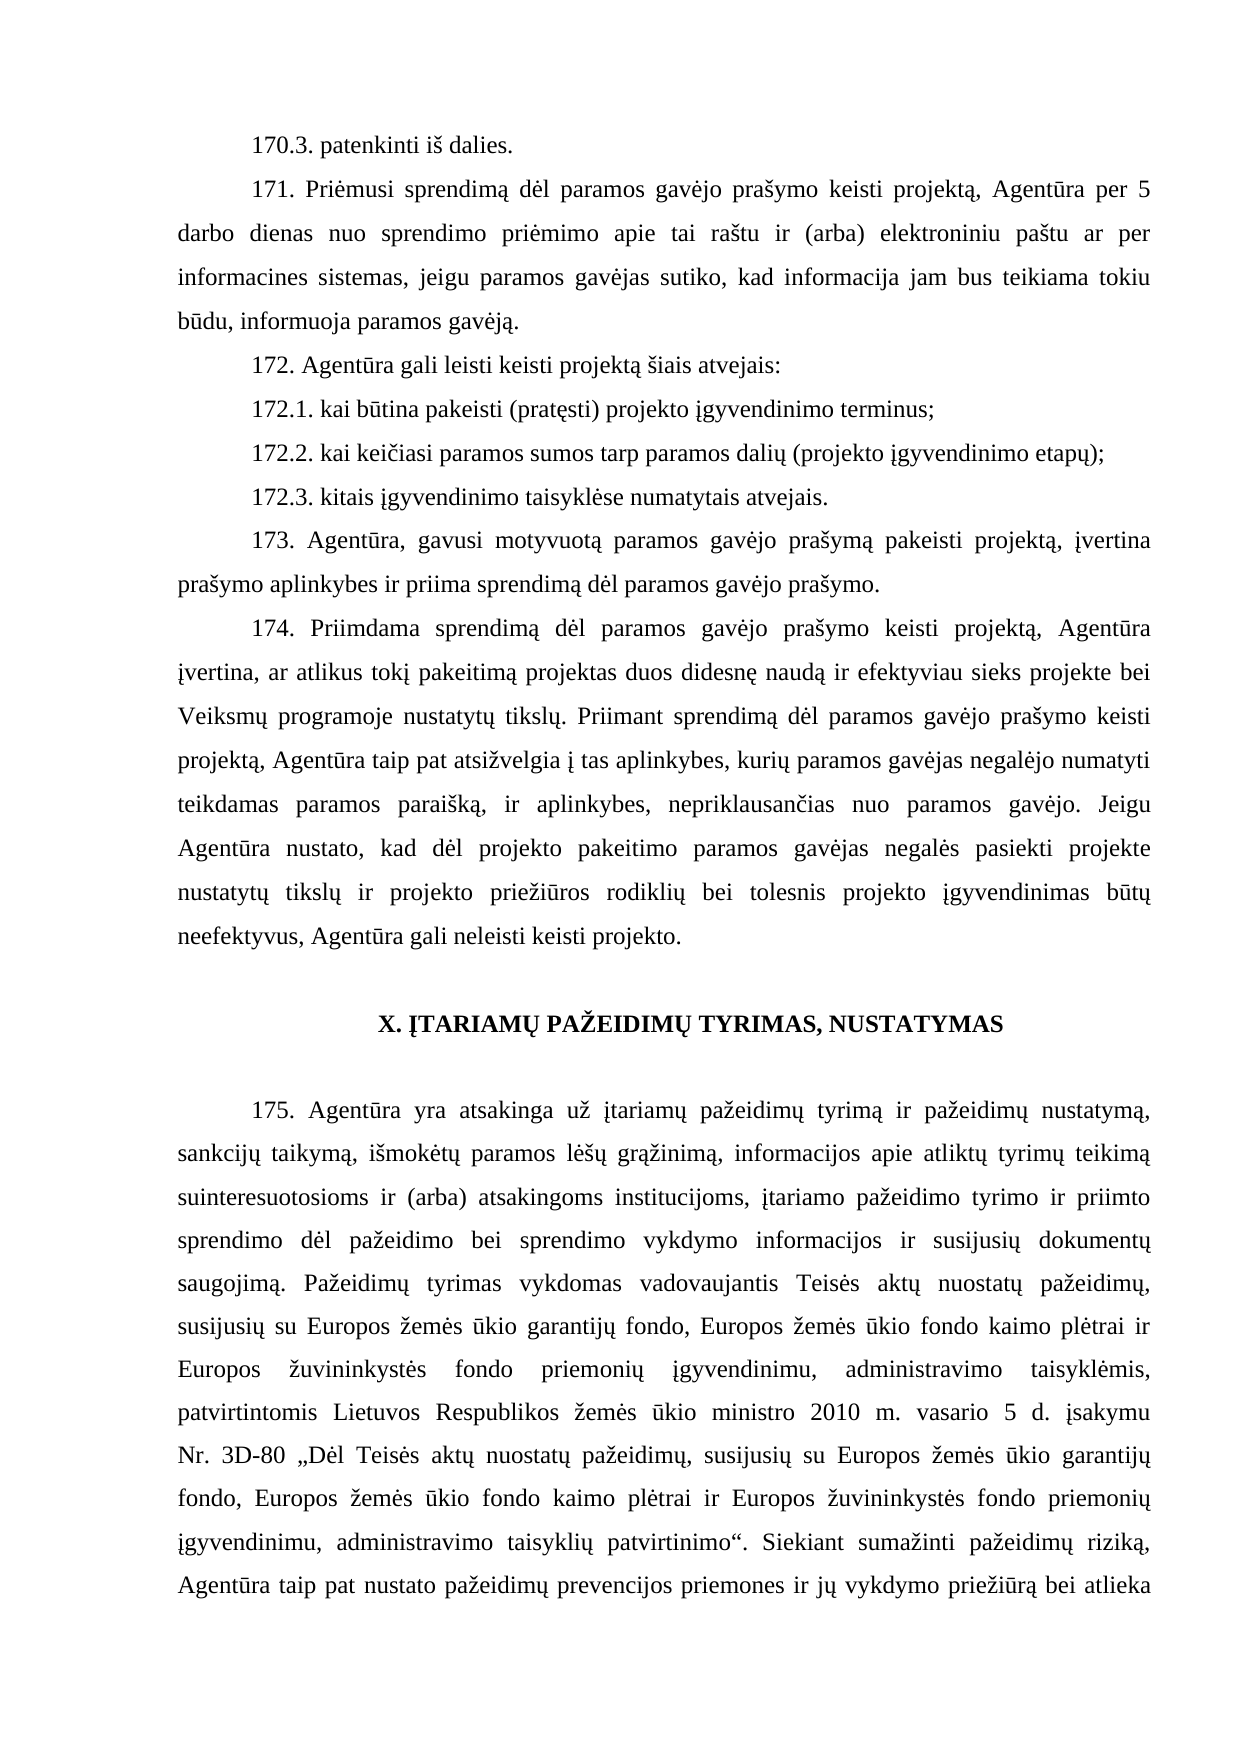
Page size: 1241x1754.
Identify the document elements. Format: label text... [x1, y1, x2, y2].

text 172. Agentūra gali leisti keisti projektą šiais atvejais: [177, 350, 1152, 378]
text 172.3. kitais įgyvendinimo taisyklėse numatytais atvejais. [177, 482, 1152, 510]
text 172.1. kai būtina pakeisti (pratęsti) projekto įgyvendinimo terminus; [177, 394, 1152, 422]
text 174. Priimdama sprendimą dėl paramos gavėjo prašymo keisti projektą, Agentūra įvertina, ar atlikus tokį pakeitimą projektas duos didesnę naudą ir efektyviau sieks projekte bei Veiksmų programoje nustatytų tikslų. Priimant sprendimą dėl paramos gavėjo prašymo keisti projektą, Agentūra taip pat atsižvelgia į tas aplinkybes, kurių paramos gavėjas negalėjo numatyti teikdamas paramos paraišką, ir aplinkybes, nepriklausančias nuo paramos gavėjo. Jeigu Agentūra nustato, kad dėl projekto pakeitimo paramos gavėjas negalės pasiekti projekte nustatytų tikslų ir projekto priežiūros rodiklių bei tolesnis projekto įgyvendinimas būtų neefektyvus, Agentūra gali neleisti keisti projekto. [177, 613, 1152, 950]
text 173. Agentūra, gavusi motyvuotą paramos gavėjo prašymą pakeisti projektą, įvertina prašymo aplinkybes ir priima sprendimą dėl paramos gavėjo prašymo. [177, 526, 1152, 598]
text 170.3. patenkinti iš dalies. [177, 130, 1152, 159]
text 171. Priėmusi sprendimą dėl paramos gavėjo prašymo keisti projektą, Agentūra per 5 darbo dienas nuo sprendimo priėmimo apie tai raštu ir (arba) elektroniniu paštu ar per informacines sistemas, jeigu paramos gavėjas sutiko, kad informacija jam bus teikiama tokiu būdu, informuoja paramos gavėją. [177, 174, 1152, 334]
text X. ĮTARIAMŲ PAŽEIDIMŲ TYRIMAS, NUSTATYMAS [177, 1009, 1152, 1038]
text 172.2. kai keičiasi paramos sumos tarp paramos dalių (projekto įgyvendinimo etapų); [177, 438, 1152, 466]
text 175. Agentūra yra atsakinga už įtariamų pažeidimų tyrimą ir pažeidimų nustatymą, sankcijų taikymą, išmokėtų paramos lėšų grąžinimą, informacijos apie atliktų tyrimų teikimą suinteresuotosioms ir (arba) atsakingoms institucijoms, įtariamo pažeidimo tyrimo ir priimto sprendimo dėl pažeidimo bei sprendimo vykdymo informacijos ir susijusių dokumentų saugojimą. Pažeidimų tyrimas vykdomas vadovaujantis Teisės aktų nuostatų pažeidimų, susijusių su Europos žemės ūkio garantijų fondo, Europos žemės ūkio fondo kaimo plėtrai ir Europos žuvininkystės fondo priemonių įgyvendinimu, administravimo taisyklėmis, patvirtintomis Lietuvos Respublikos žemės ūkio ministro 2010 m. vasario 5 d. įsakymu Nr. 3D-80 „Dėl Teisės aktų nuostatų pažeidimų, susijusių su Europos žemės ūkio garantijų fondo, Europos žemės ūkio fondo kaimo plėtrai ir Europos žuvininkystės fondo priemonių įgyvendinimu, administravimo taisyklių patvirtinimo“. Siekiant sumažinti pažeidimų riziką, Agentūra taip pat nustato pažeidimų prevencijos priemones ir jų vykdymo priežiūrą bei atlieka [177, 1095, 1152, 1598]
